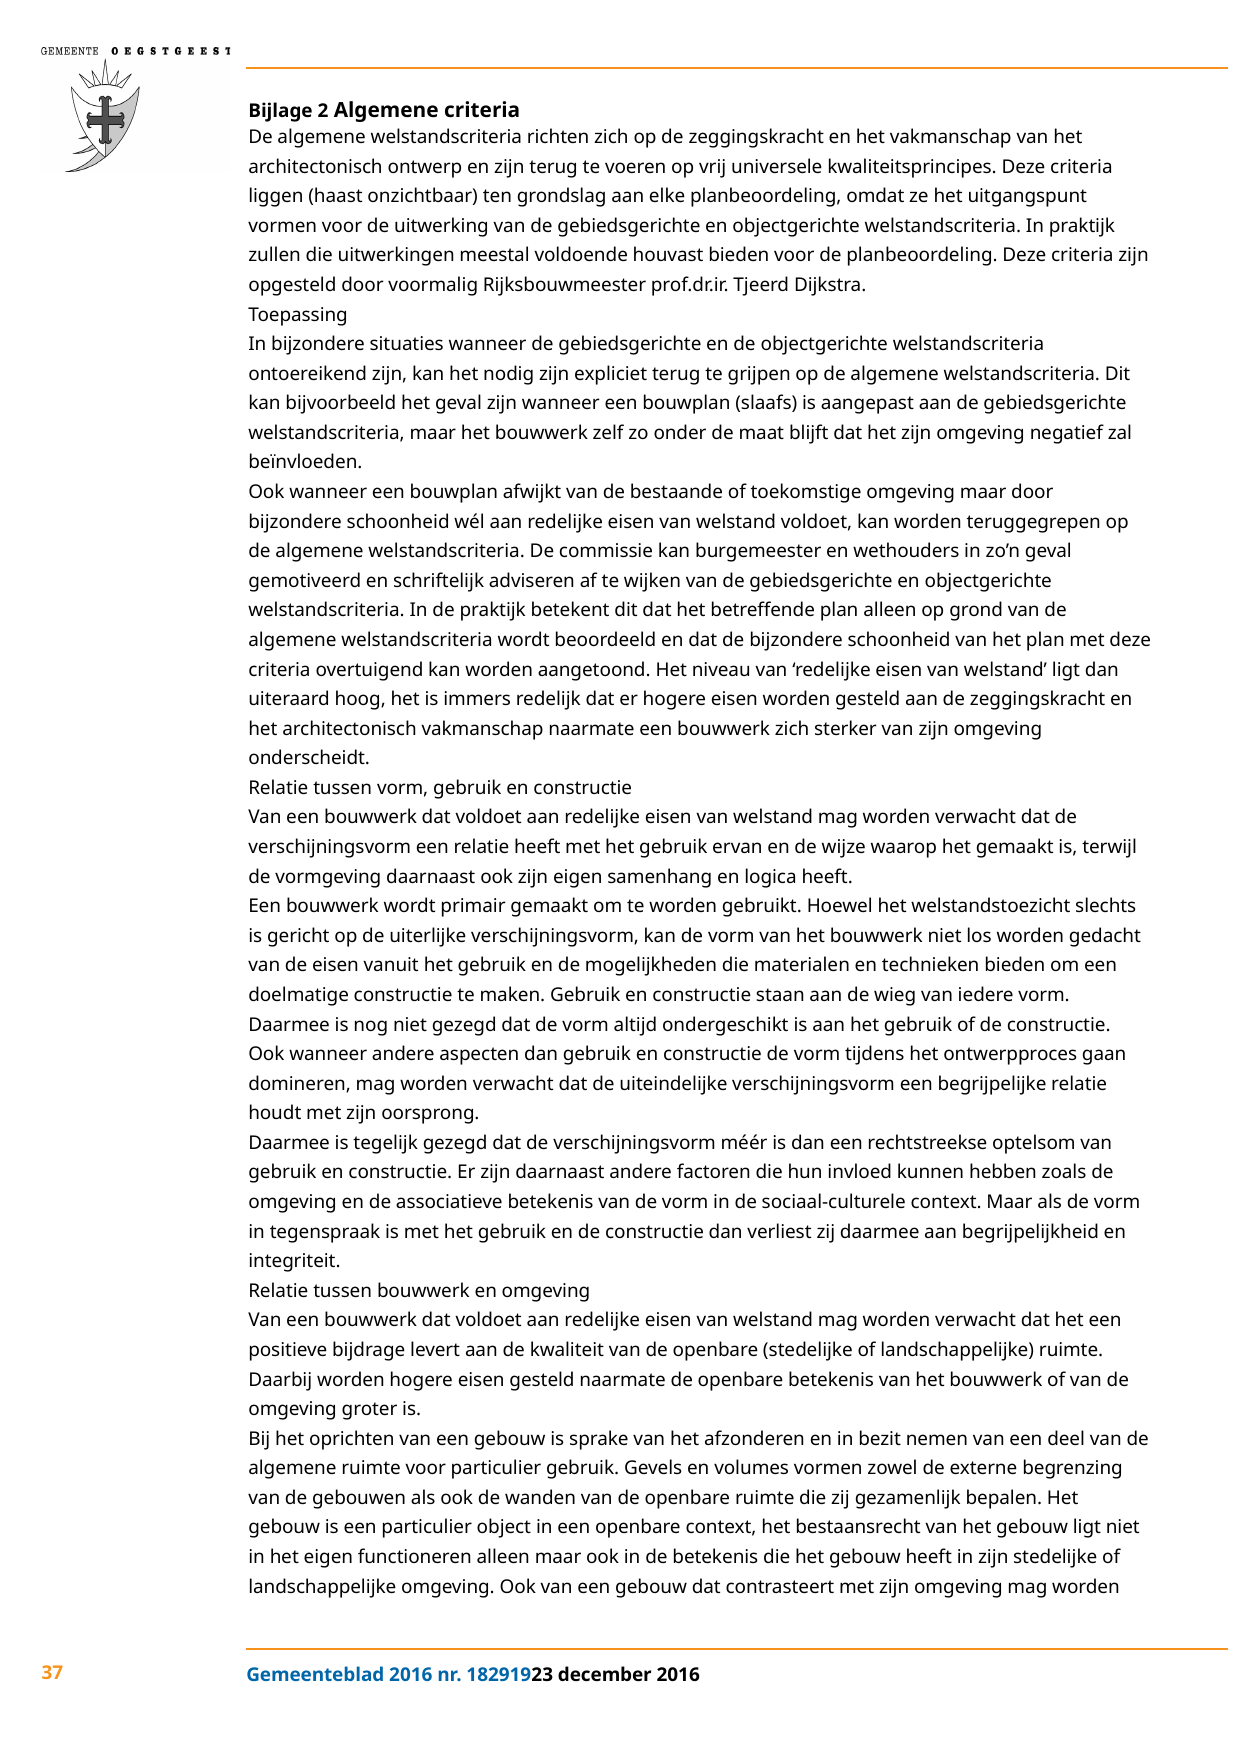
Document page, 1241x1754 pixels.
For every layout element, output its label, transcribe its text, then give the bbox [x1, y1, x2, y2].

text Bijlage 2 Algemene criteria [248, 95, 1152, 123]
text Daarmee is tegelijk gezegd dat de verschijningsvorm méér is dan een rechtstreekse optelsom van gebruik en constructie. Er zijn daarnaast andere factoren die hun invloed kunnen hebben zoals de omgeving en de associatieve betekenis van de vorm in de sociaal-culturele context. Maar als de vorm in tegenspraak is met het gebruik en de constructie dan verliest zij daarmee aan begrijpelijkheid en integriteit. [248, 1129, 1152, 1273]
text Relatie tussen vorm, gebruik en constructie [248, 774, 1152, 800]
text Bij het oprichten van een gebouw is sprake van het afzonderen en in bezit nemen van een deel van de algemene ruimte voor particulier gebruik. Gevels en volumes vormen zowel de externe begrenzing van de gebouwen als ook de wanden van de openbare ruimte die zij gezamenlijk bepalen. Het gebouw is een particulier object in een openbare context, het bestaansrecht van het gebouw ligt niet in het eigen functioneren alleen maar ook in de betekenis die het gebouw heeft in zijn stedelijke of landschappelijke omgeving. Ook van een gebouw dat contrasteert met zijn omgeving mag worden [248, 1425, 1152, 1599]
text Van een bouwwerk dat voldoet aan redelijke eisen van welstand mag worden verwacht dat het een positieve bijdrage levert aan de kwaliteit van de openbare (stedelijke of landschappelijke) ruimte. Daarbij worden hogere eisen gesteld naarmate de openbare betekenis van het bouwwerk of van de omgeving groter is. [248, 1307, 1152, 1421]
text Ook wanneer een bouwplan afwijkt van de bestaande of toekomstige omgeving maar door bijzondere schoonheid wél aan redelijke eisen van welstand voldoet, kan worden teruggegrepen op de algemene welstandscriteria. De commissie kan burgemeester en wethouders in zo’n geval gemotiveerd en schriftelijk adviseren af te wijken van de gebiedsgerichte en objectgerichte welstandscriteria. In de praktijk betekent dit dat het betreffende plan alleen op grond van de algemene welstandscriteria wordt beoordeeld en dat de bijzondere schoonheid van het plan met deze criteria overtuigend kan worden aangetoond. Het niveau van ‘redelijke eisen van welstand’ ligt dan uiteraard hoog, het is immers redelijk dat er hogere eisen worden gesteld aan de zeggingskracht en het architectonisch vakmanschap naarmate een bouwwerk zich sterker van zijn omgeving onderscheidt. [248, 478, 1152, 770]
picture [41, 47, 231, 172]
text Toepassing [248, 301, 1152, 327]
text Van een bouwwerk dat voldoet aan redelijke eisen van welstand mag worden verwacht dat de verschijningsvorm een relatie heeft met het gebruik ervan en de wijze waarop het gemaakt is, terwijl de vormgeving daarnaast ook zijn eigen samenhang en logica heeft. [248, 804, 1152, 889]
text Een bouwwerk wordt primair gemaakt om te worden gebruikt. Hoewel het welstandstoezicht slechts is gericht op de uiterlijke verschijningsvorm, kan de vorm van het bouwwerk niet los worden gedacht van de eisen vanuit het gebruik en de mogelijkheden die materialen en technieken bieden om een doelmatige constructie te maken. Gebruik en constructie staan aan de wieg van iedere vorm. [248, 892, 1152, 1007]
text Daarmee is nog niet gezegd dat de vorm altijd ondergeschikt is aan het gebruik of de constructie. Ook wanneer andere aspecten dan gebruik en constructie de vorm tijdens het ontwerpproces gaan domineren, mag worden verwacht dat de uiteindelijke verschijningsvorm een begrijpelijke relatie houdt met zijn oorsprong. [248, 1011, 1152, 1125]
text In bijzondere situaties wanneer de gebiedsgerichte en de objectgerichte welstandscriteria ontoereikend zijn, kan het nodig zijn expliciet terug te grijpen op de algemene welstandscriteria. Dit kan bijvoorbeeld het geval zijn wanneer een bouwplan (slaafs) is aangepast aan de gebiedsgerichte welstandscriteria, maar het bouwwerk zelf zo onder de maat blijft dat het zijn omgeving negatief zal beïnvloeden. [248, 330, 1152, 474]
text Relatie tussen bouwwerk en omgeving [248, 1277, 1152, 1303]
text De algemene welstandscriteria richten zich op de zeggingskracht en het vakmanschap van het architectonisch ontwerp en zijn terug te voeren op vrij universele kwaliteitsprincipes. Deze criteria liggen (haast onzichtbaar) ten grondslag aan elke planbeoordeling, omdat ze het uitgangspunt vormen voor de uitwerking van de gebiedsgerichte en objectgerichte welstandscriteria. In praktijk zullen die uitwerkingen meestal voldoende houvast bieden voor de planbeoordeling. Deze criteria zijn opgesteld door voormalig Rijksbouwmeester prof.dr.ir. Tjeerd Dijkstra. [248, 123, 1152, 297]
